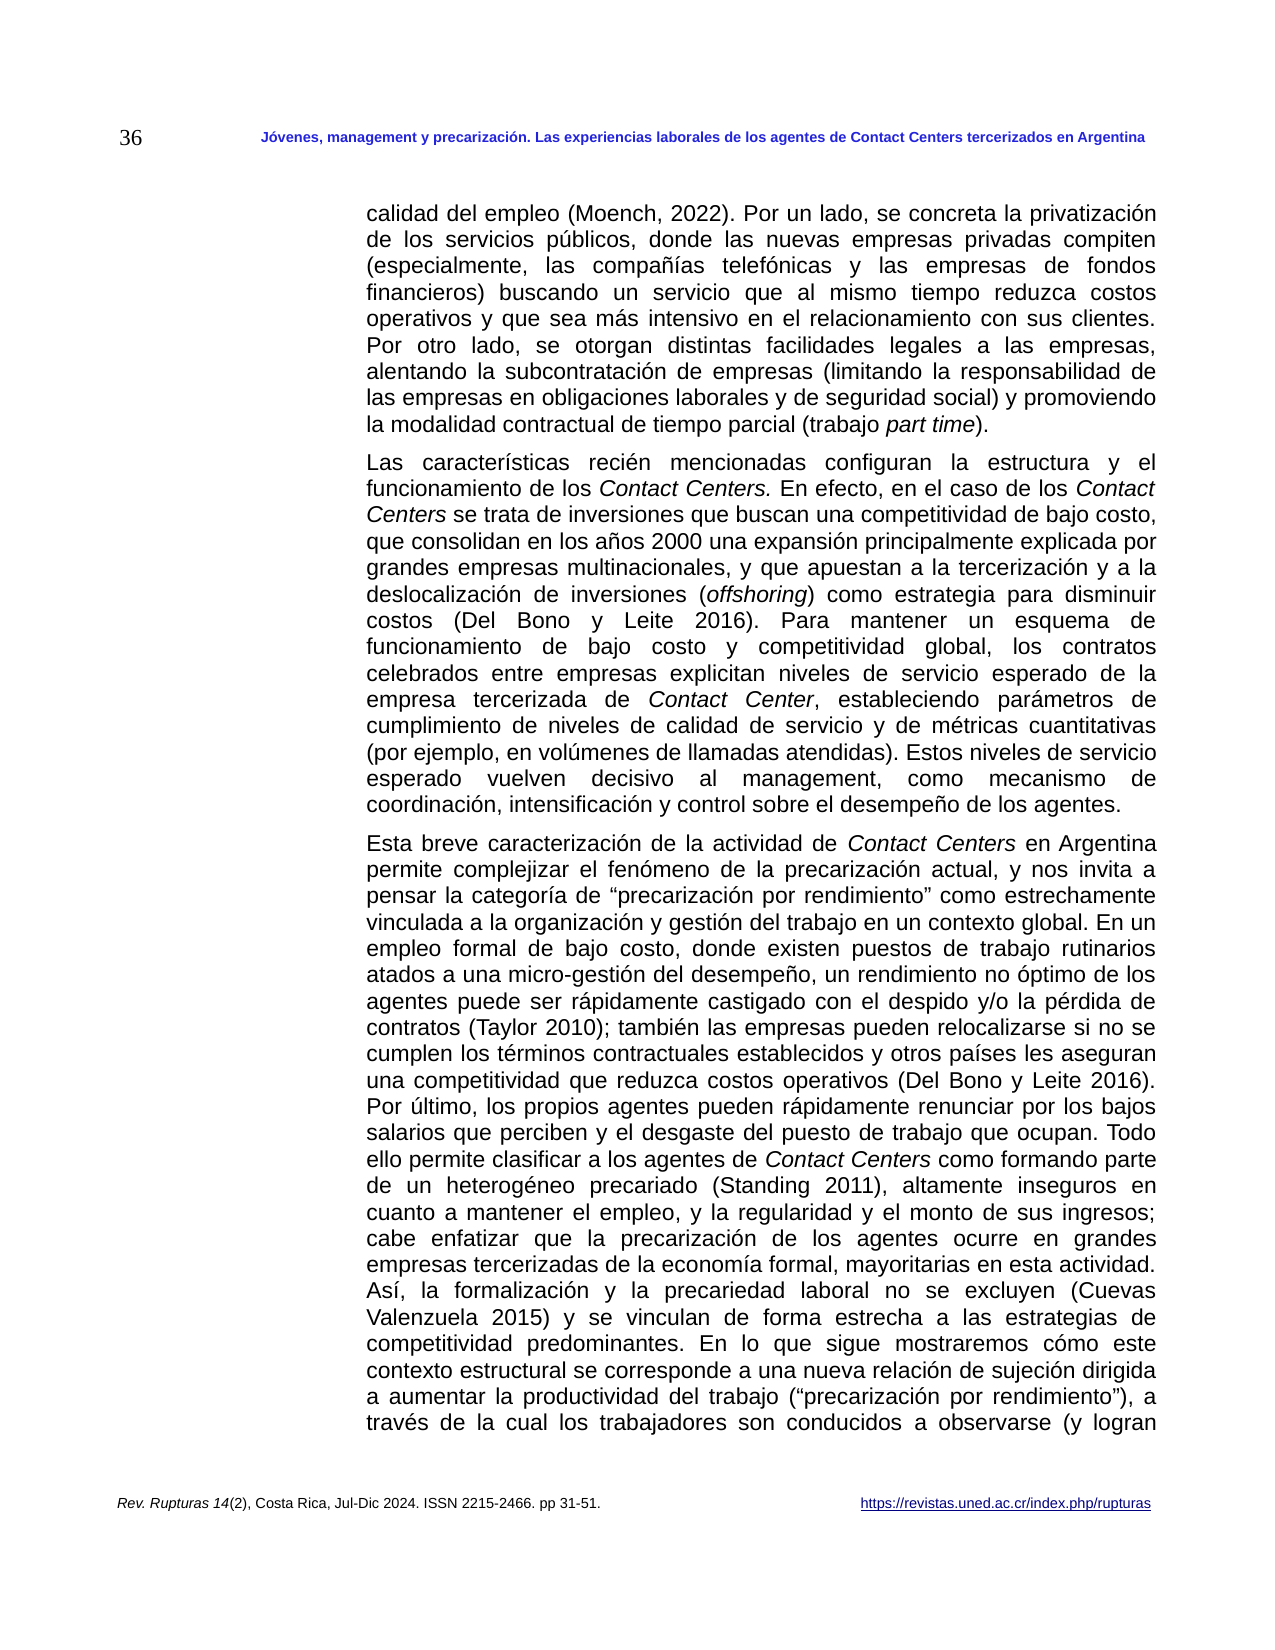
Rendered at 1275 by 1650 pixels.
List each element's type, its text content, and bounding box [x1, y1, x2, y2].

text Las características recién mencionadas configuran la estructura y el funcionamiento de los Contact Centers. En efecto, en el caso de los Contact Centers se trata de inversiones que buscan una competitividad de bajo costo, que consolidan en los años 2000 una expansión principalmente explicada por grandes empresas multinacionales, y que apuestan a la tercerización y a la deslocalización de inversiones (offshoring) como estrategia para disminuir costos (Del Bono y Leite 2016). Para mantener un esquema de funcionamiento de bajo costo y competitividad global, los contratos celebrados entre empresas explicitan niveles de servicio esperado de la empresa tercerizada de Contact Center, estableciendo parámetros de cumplimiento de niveles de calidad de servicio y de métricas cuantitativas (por ejemplo, en volúmenes de llamadas atendidas). Estos niveles de servicio esperado vuelven decisivo al management, como mecanismo de coordinación, intensificación y control sobre el desempeño de los agentes. [366, 449, 1157, 818]
text calidad del empleo (Moench, 2022). Por un lado, se concreta la privatización de los servicios públicos, donde las nuevas empresas privadas compiten (especialmente, las compañías telefónicas y las empresas de fondos financieros) buscando un servicio que al mismo tiempo reduzca costos operativos y que sea más intensivo en el relacionamiento con sus clientes. Por otro lado, se otorgan distintas facilidades legales a las empresas, alentando la subcontratación de empresas (limitando la responsabilidad de las empresas en obligaciones laborales y de seguridad social) y promoviendo la modalidad contractual de tiempo parcial (trabajo part time). [366, 200, 1157, 437]
text Esta breve caracterización de la actividad de Contact Centers en Argentina permite complejizar el fenómeno de la precarización actual, y nos invita a pensar la categoría de “precarización por rendimiento” como estrechamente vinculada a la organización y gestión del trabajo en un contexto global. En un empleo formal de bajo costo, donde existen puestos de trabajo rutinarios atados a una micro-gestión del desempeño, un rendimiento no óptimo de los agentes puede ser rápidamente castigado con el despido y/o la pérdida de contratos (Taylor 2010); también las empresas pueden relocalizarse si no se cumplen los términos contractuales establecidos y otros países les aseguran una competitividad que reduzca costos operativos (Del Bono y Leite 2016). Por último, los propios agentes pueden rápidamente renunciar por los bajos salarios que perciben y el desgaste del puesto de trabajo que ocupan. Todo ello permite clasificar a los agentes de Contact Centers como formando parte de un heterogéneo precariado (Standing 2011), altamente inseguros en cuanto a mantener el empleo, y la regularidad y el monto de sus ingresos; cabe enfatizar que la precarización de los agentes ocurre en grandes empresas tercerizadas de la economía formal, mayoritarias en esta actividad. Así, la formalización y la precariedad laboral no se excluyen (Cuevas Valenzuela 2015) y se vinculan de forma estrecha a las estrategias de competitividad predominantes. En lo que sigue mostraremos cómo este contexto estructural se corresponde a una nueva relación de sujeción dirigida a aumentar la productividad del trabajo (“precarización por rendimiento”), a través de la cual los trabajadores son conducidos a observarse (y logran [366, 829, 1157, 1436]
